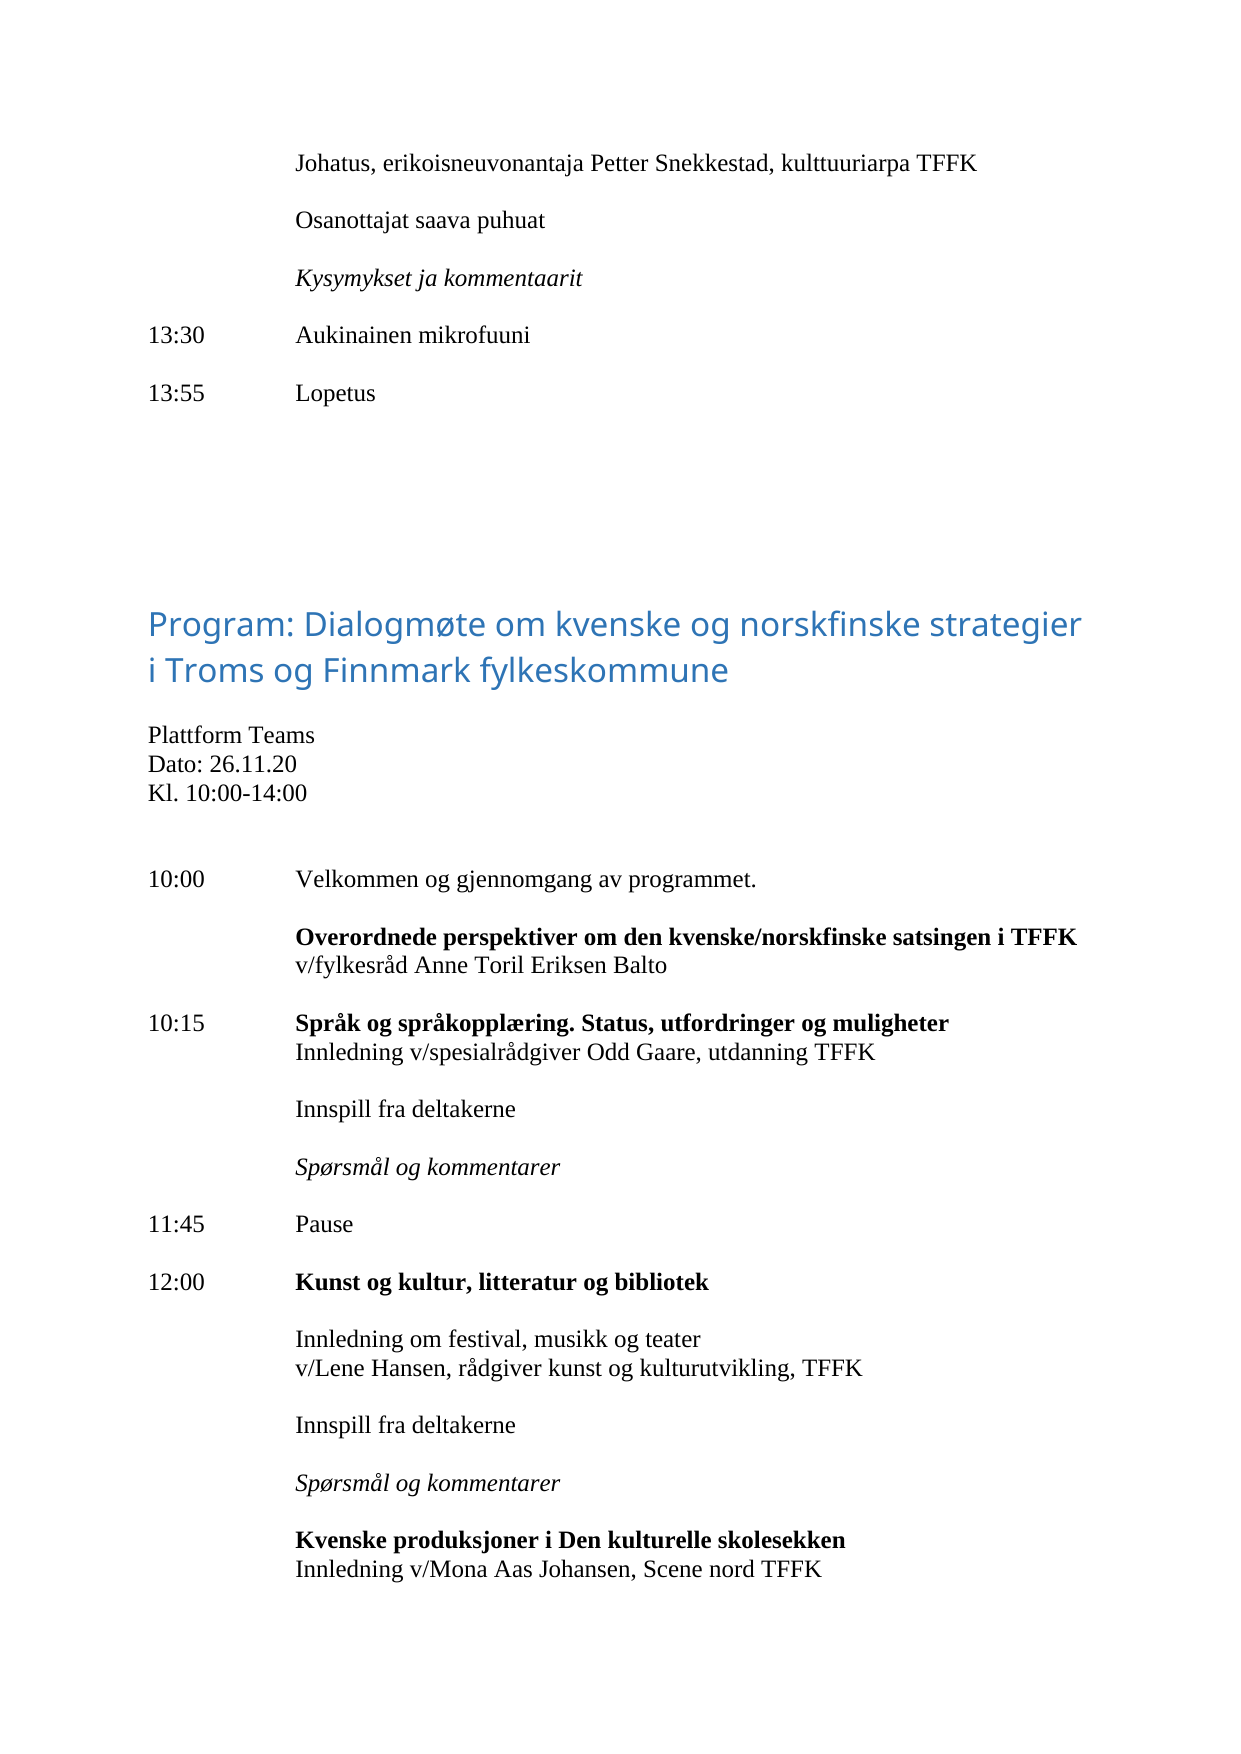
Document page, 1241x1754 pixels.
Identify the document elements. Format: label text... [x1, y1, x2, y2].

text 11:45 Pause [148, 1209, 1093, 1238]
subtitle Program: Dialogmøte om kvenske og norskfinske strategier i Troms og Finnmark fylkeskommune [148, 601, 1093, 692]
text Kvenske produksjoner i Den kulturelle skolesekken [221, 1526, 1093, 1554]
text 13:30 Aukinainen mikrofuuni [148, 320, 1093, 349]
text Kysymykset ja kommentaarit [221, 263, 1093, 291]
text Innledning om festival, musikk og teater [148, 1324, 1093, 1353]
text Osanottajat saava puhuat [148, 205, 1093, 234]
text v/Lene Hansen, rådgiver kunst og kulturutvikling, TFFK [221, 1353, 1093, 1382]
text Overordnede perspektiver om den kvenske/norskfinske satsingen i TFFK [295, 922, 1093, 951]
text Innspill fra deltakerne [295, 1094, 1093, 1123]
text Spørsmål og kommentarer [295, 1152, 1093, 1181]
text v/fylkesråd Anne Toril Eriksen Balto [148, 951, 1093, 979]
text 10:00 Velkommen og gjennomgang av programmet. [148, 864, 1093, 893]
text 13:55 Lopetus [148, 378, 1093, 406]
text Innspill fra deltakerne [148, 1411, 1093, 1439]
text Dato: 26.11.20 [148, 749, 1093, 778]
text 12:00 Kunst og kultur, litteratur og bibliotek [148, 1267, 1093, 1296]
text Innledning v/spesialrådgiver Odd Gaare, utdanning TFFK [221, 1037, 1093, 1066]
text Plattform Teams [148, 721, 1093, 749]
text Spørsmål og kommentarer [295, 1468, 1093, 1497]
text Kl. 10:00-14:00 [148, 778, 1093, 807]
text 10:15 Språk og språkopplæring. Status, utfordringer og muligheter [148, 1008, 1093, 1037]
text Johatus, erikoisneuvonantaja Petter Snekkestad, kulttuuriarpa TFFK [221, 148, 1093, 176]
text Innledning v/Mona Aas Johansen, Scene nord TFFK [221, 1554, 1093, 1583]
